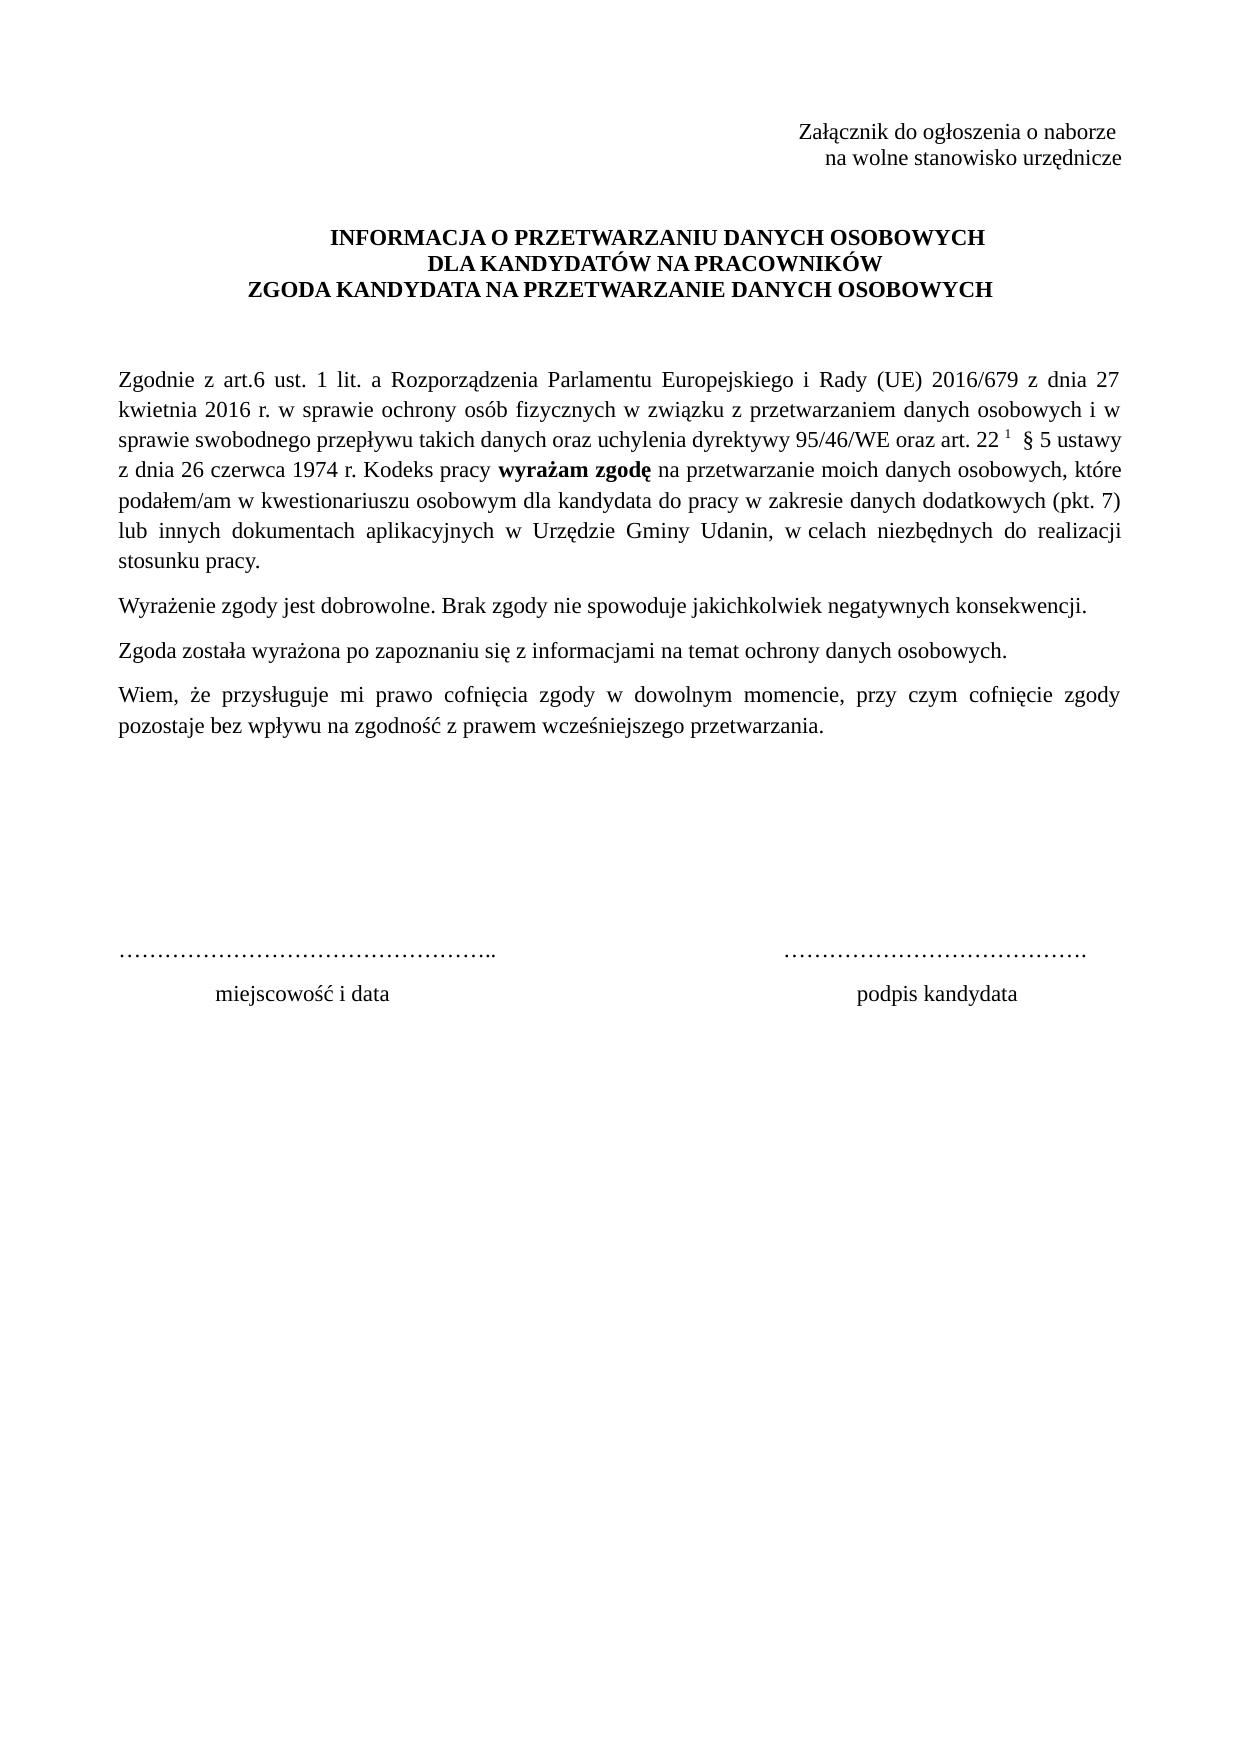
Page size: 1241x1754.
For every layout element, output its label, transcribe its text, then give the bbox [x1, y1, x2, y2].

text miejscowość i data podpis kandydata [118, 980, 1122, 1007]
text ZGODA KANDYDATA NA PRZETWARZANIE DANYCH OSOBOWYCH [118, 276, 1122, 303]
text Zgoda została wyrażona po zapoznaniu się z informacjami na temat ochrony danych osobowych. [118, 637, 1122, 663]
list na wolne stanowisko urzędnicze [193, 144, 1122, 171]
text ………………………………………….. …………………………………. [118, 936, 1122, 962]
text Zgodnie z art.6 ust. 1 lit. a Rozporządzenia Parlamentu Europejskiego i Rady (UE) 2016/679 z dnia 27 kwietnia 2016 r. w sprawie ochrony osób fizycznych w związku z przetwarzaniem danych osobowych i w sprawie swobodnego przepływu takich danych oraz uchylenia dyrektywy 95/46/WE oraz art. 22 1 § 5 ustawy z dnia 26 czerwca 1974 r. Kodeks pracy wyrażam zgodę na przetwarzanie moich danych osobowych, które podałem/am w kwestionariuszu osobowym dla kandydata do pracy w zakresie danych dodatkowych (pkt. 7) lub innych dokumentach aplikacyjnych w Urzędzie Gminy Udanin, w celach niezbędnych do realizacji stosunku pracy. [118, 366, 1122, 573]
list Załącznik do ogłoszenia o naborze [193, 118, 1122, 144]
list DLA KANDYDATÓW NA PRACOWNIKÓW [193, 250, 1122, 276]
list INFORMACJA O PRZETWARZANIU DANYCH OSOBOWYCH [193, 223, 1122, 250]
text Wiem, że przysługuje mi prawo cofnięcia zgody w dowolnym momencie, przy czym cofnięcie zgody pozostaje bez wpływu na zgodność z prawem wcześniejszego przetwarzania. [118, 681, 1122, 738]
text Wyrażenie zgody jest dobrowolne. Brak zgody nie spowoduje jakichkolwiek negatywnych konsekwencji. [118, 592, 1122, 618]
